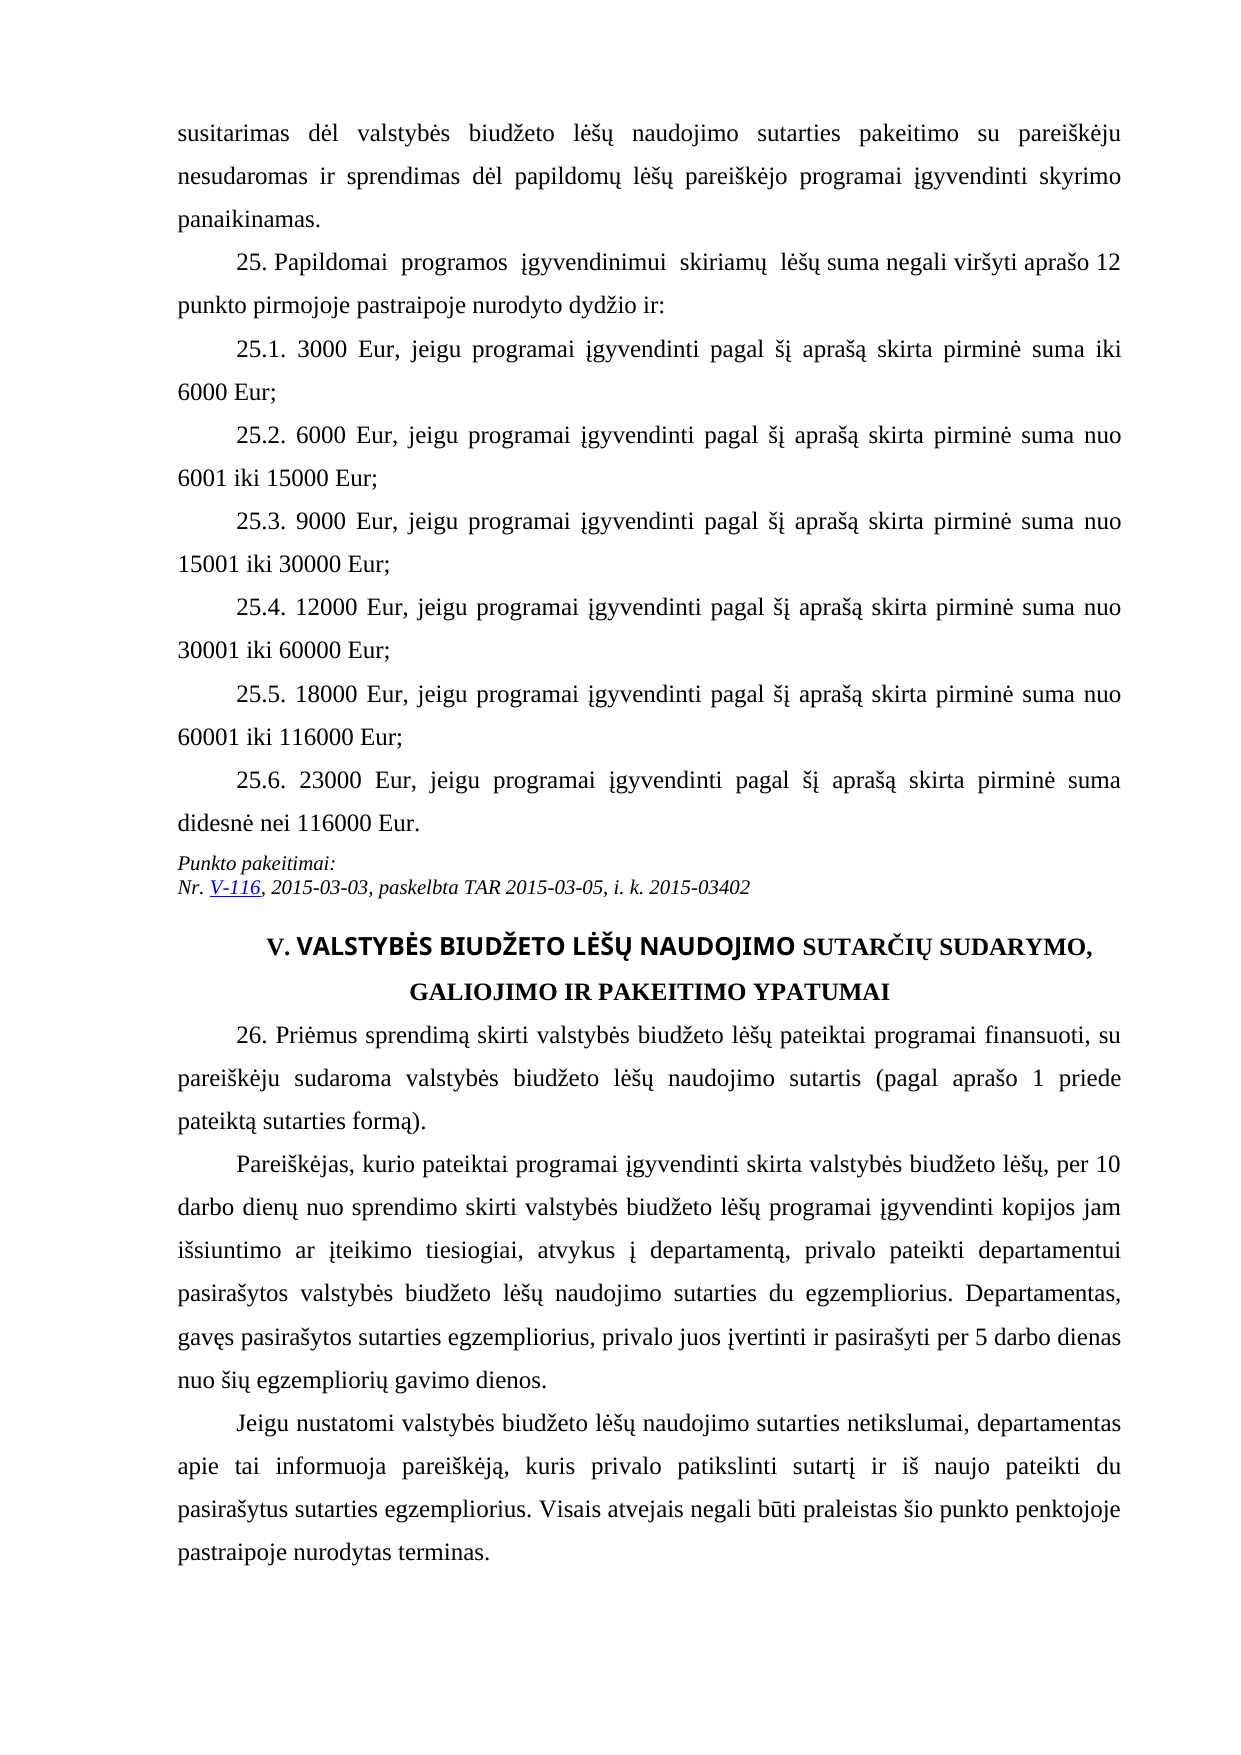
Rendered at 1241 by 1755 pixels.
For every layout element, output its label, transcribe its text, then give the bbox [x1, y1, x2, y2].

text 26. Priėmus sprendimą skirti valstybės biudžeto lėšų pateiktai programai finansuoti, su pareiškėju sudaroma valstybės biudžeto lėšų naudojimo sutartis (pagal aprašo 1 priede pateiktą sutarties formą). [177, 1020, 1122, 1135]
text susitarimas dėl valstybės biudžeto lėšų naudojimo sutarties pakeitimo su pareiškėju nesudaromas ir sprendimas dėl papildomų lėšų pareiškėjo programai įgyvendinti skyrimo panaikinamas. [177, 118, 1122, 233]
text 25. Papildomai programos įgyvendinimui skiriamų lėšų suma negali viršyti aprašo 12 punkto pirmojoje pastraipoje nurodyto dydžio ir: [177, 247, 1122, 319]
text Punkto pakeitimai: [177, 851, 1122, 875]
text 25.2. 6000 Eur, jeigu programai įgyvendinti pagal šį aprašą skirta pirminė suma nuo 6001 iki 15000 Eur; [177, 420, 1122, 492]
text Nr. V-116, 2015-03-03, paskelbta TAR 2015-03-05, i. k. 2015-03402 [177, 875, 1122, 899]
text 25.4. 12000 Eur, jeigu programai įgyvendinti pagal šį aprašą skirta pirminė suma nuo 30001 iki 60000 Eur; [177, 592, 1122, 664]
text 25.6. 23000 Eur, jeigu programai įgyvendinti pagal šį aprašą skirta pirminė suma didesnė nei 116000 Eur. [177, 765, 1122, 837]
text 25.3. 9000 Eur, jeigu programai įgyvendinti pagal šį aprašą skirta pirminė suma nuo 15001 iki 30000 Eur; [177, 506, 1122, 578]
text 25.1. 3000 Eur, jeigu programai įgyvendinti pagal šį aprašą skirta pirminė suma iki 6000 Eur; [177, 334, 1122, 406]
text V. Valstybės biudžeto lėšų naudojimo SUTARČIŲ SUDARYMO, GALIOJIMO IR PAKEITIMO YPATUMAI [177, 928, 1122, 1005]
text 25.5. 18000 Eur, jeigu programai įgyvendinti pagal šį aprašą skirta pirminė suma nuo 60001 iki 116000 Eur; [177, 679, 1122, 751]
text Jeigu nustatomi valstybės biudžeto lėšų naudojimo sutarties netikslumai, departamentas apie tai informuoja pareiškėją, kuris privalo patikslinti sutartį ir iš naujo pateikti du pasirašytus sutarties egzempliorius. Visais atvejais negali būti praleistas šio punkto penktojoje pastraipoje nurodytas terminas. [177, 1408, 1122, 1566]
text Pareiškėjas, kurio pateiktai programai įgyvendinti skirta valstybės biudžeto lėšų, per 10 darbo dienų nuo sprendimo skirti valstybės biudžeto lėšų programai įgyvendinti kopijos jam išsiuntimo ar įteikimo tiesiogiai, atvykus į departamentą, privalo pateikti departamentui pasirašytos valstybės biudžeto lėšų naudojimo sutarties du egzempliorius. Departamentas, gavęs pasirašytos sutarties egzempliorius, privalo juos įvertinti ir pasirašyti per 5 darbo dienas nuo šių egzempliorių gavimo dienos. [177, 1149, 1122, 1393]
